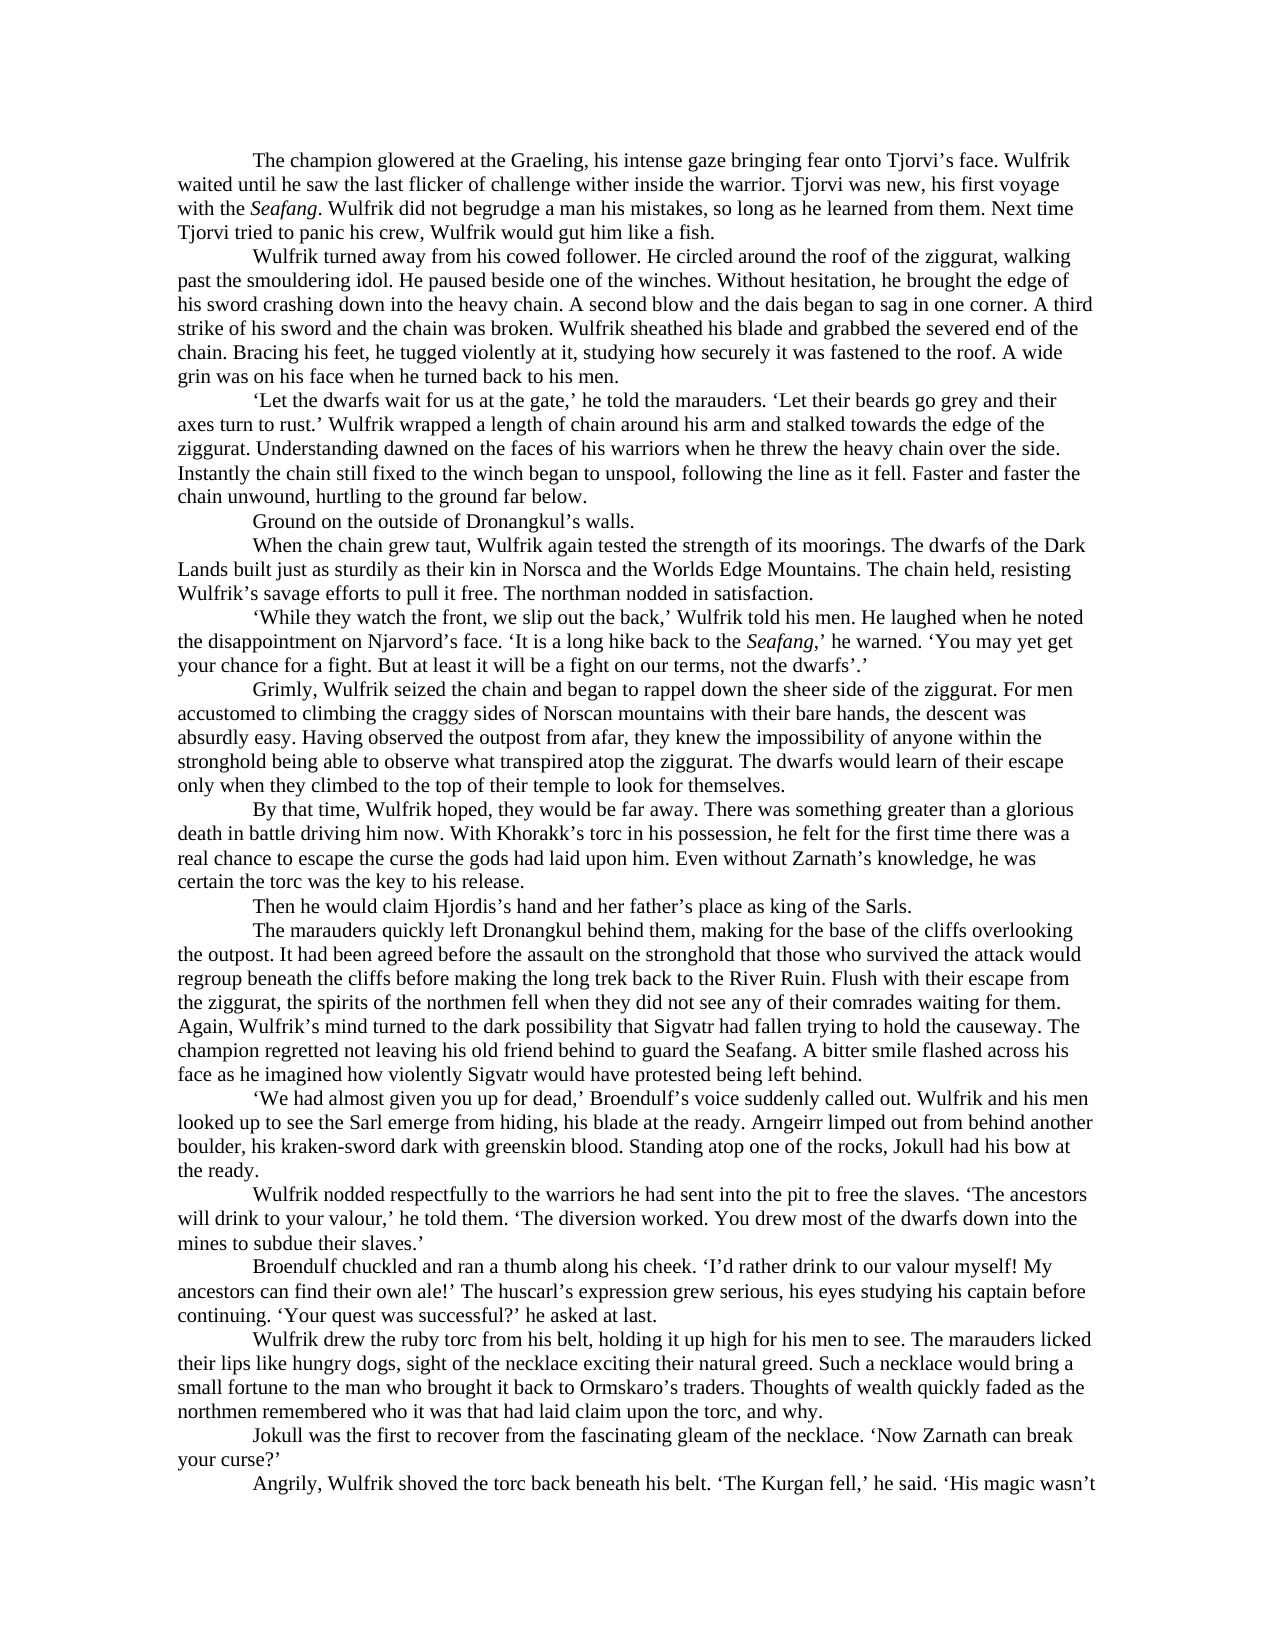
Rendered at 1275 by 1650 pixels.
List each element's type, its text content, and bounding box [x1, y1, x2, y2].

text Wulfrik turned away from his cowed follower. He circled around the roof of the ziggurat, walking past the smouldering idol. He paused beside one of the winches. Without hesitation, he brought the edge of his sword crashing down into the heavy chain. A second blow and the dais began to sag in one corner. A third strike of his sword and the chain was broken. Wulfrik sheathed his blade and grabbed the severed end of the chain. Bracing his feet, he tugged violently at it, studying how securely it was fastened to the roof. A wide grin was on his face when he turned back to his men. [177, 244, 1098, 388]
text Wulfrik drew the ruby torc from his belt, holding it up high for his men to see. The marauders licked their lips like hungry dogs, sight of the necklace exciting their natural greed. Such a necklace would bring a small fortune to the man who brought it back to Ormskaro’s traders. Thoughts of wealth quickly faded as the northmen remembered who it was that had laid claim upon the torc, and why. [177, 1327, 1098, 1423]
text ‘While they watch the front, we slip out the back,’ Wulfrik told his men. He laughed when he noted the disappointment on Njarvord’s face. ‘It is a long hike back to the Seafang,’ he warned. ‘You may yet get your chance for a fight. But at least it will be a fight on our terms, not the dwarfs’.’ [177, 605, 1098, 677]
text Grimly, Wulfrik seized the chain and began to rappel down the sheer side of the ziggurat. For men accustomed to climbing the craggy sides of Norscan mountains with their bare hands, the descent was absurdly easy. Having observed the outpost from afar, they knew the impossibility of anyone within the stronghold being able to observe what transpired atop the ziggurat. The dwarfs would learn of their escape only when they climbed to the top of their temple to look for themselves. [177, 677, 1098, 797]
text ‘Let the dwarfs wait for us at the gate,’ he told the marauders. ‘Let their beards go grey and their axes turn to rust.’ Wulfrik wrapped a length of chain around his arm and stalked towards the edge of the ziggurat. Understanding dawned on the faces of his warriors when he threw the heavy chain over the side. Instantly the chain still fixed to the winch began to unspool, following the line as it fell. Faster and faster the chain unwound, hurtling to the ground far below. [177, 388, 1098, 508]
text Broendulf chuckled and ran a thumb along his cheek. ‘I’d rather drink to our valour myself! My ancestors can find their own ale!’ The huscarl’s expression grew serious, his eyes studying his captain before continuing. ‘Your quest was successful?’ he asked at last. [177, 1254, 1098, 1327]
text The marauders quickly left Dronangkul behind them, making for the base of the cliffs overlooking the outpost. It had been agreed before the assault on the stronghold that those who survived the attack would regroup beneath the cliffs before making the long trek back to the River Ruin. Flush with their escape from the ziggurat, the spirits of the northmen fell when they did not see any of their comrades waiting for them. Again, Wulfrik’s mind turned to the dark possibility that Sigvatr had fallen trying to hold the causeway. The champion regretted not leaving his old friend behind to guard the Seafang. A bitter smile flashed across his face as he imagined how violently Sigvatr would have protested being left behind. [177, 918, 1098, 1086]
text By that time, Wulfrik hoped, they would be far away. There was something greater than a glorious death in battle driving him now. With Khorakk’s torc in his possession, he felt for the first time there was a real chance to escape the curse the gods had laid upon him. Even without Zarnath’s knowledge, he was certain the torc was the key to his release. [177, 797, 1098, 893]
text Ground on the outside of Dronangkul’s walls. [177, 508, 1098, 533]
text Jokull was the first to recover from the fascinating gleam of the necklace. ‘Now Zarnath can break your curse?’ [177, 1423, 1098, 1471]
text Wulfrik nodded respectfully to the warriors he had sent into the pit to free the slaves. ‘The ancestors will drink to your valour,’ he told them. ‘The diversion worked. You drew most of the dwarfs down into the mines to subdue their slaves.’ [177, 1182, 1098, 1254]
text The champion glowered at the Graeling, his intense gaze bringing fear onto Tjorvi’s face. Wulfrik waited until he saw the last flicker of challenge wither inside the warrior. Tjorvi was new, his first voyage with the Seafang. Wulfrik did not begrudge a man his mistakes, so long as he learned from them. Next time Tjorvi tried to panic his crew, Wulfrik would gut him like a fish. [177, 148, 1098, 244]
text Then he would claim Hjordis’s hand and her father’s place as king of the Sarls. [177, 893, 1098, 918]
text When the chain grew taut, Wulfrik again tested the strength of its moorings. The dwarfs of the Dark Lands built just as sturdily as their kin in Norsca and the Worlds Edge Mountains. The chain held, resisting Wulfrik’s savage efforts to pull it free. The northman nodded in satisfaction. [177, 533, 1098, 605]
text ‘We had almost given you up for dead,’ Broendulf’s voice suddenly called out. Wulfrik and his men looked up to see the Sarl emerge from hiding, his blade at the ready. Arngeirr limped out from behind another boulder, his kraken-sword dark with greenskin blood. Standing atop one of the rocks, Jokull had his bow at the ready. [177, 1086, 1098, 1182]
text Angrily, Wulfrik shoved the torc back beneath his belt. ‘The Kurgan fell,’ he said. ‘His magic wasn’t [177, 1471, 1098, 1495]
